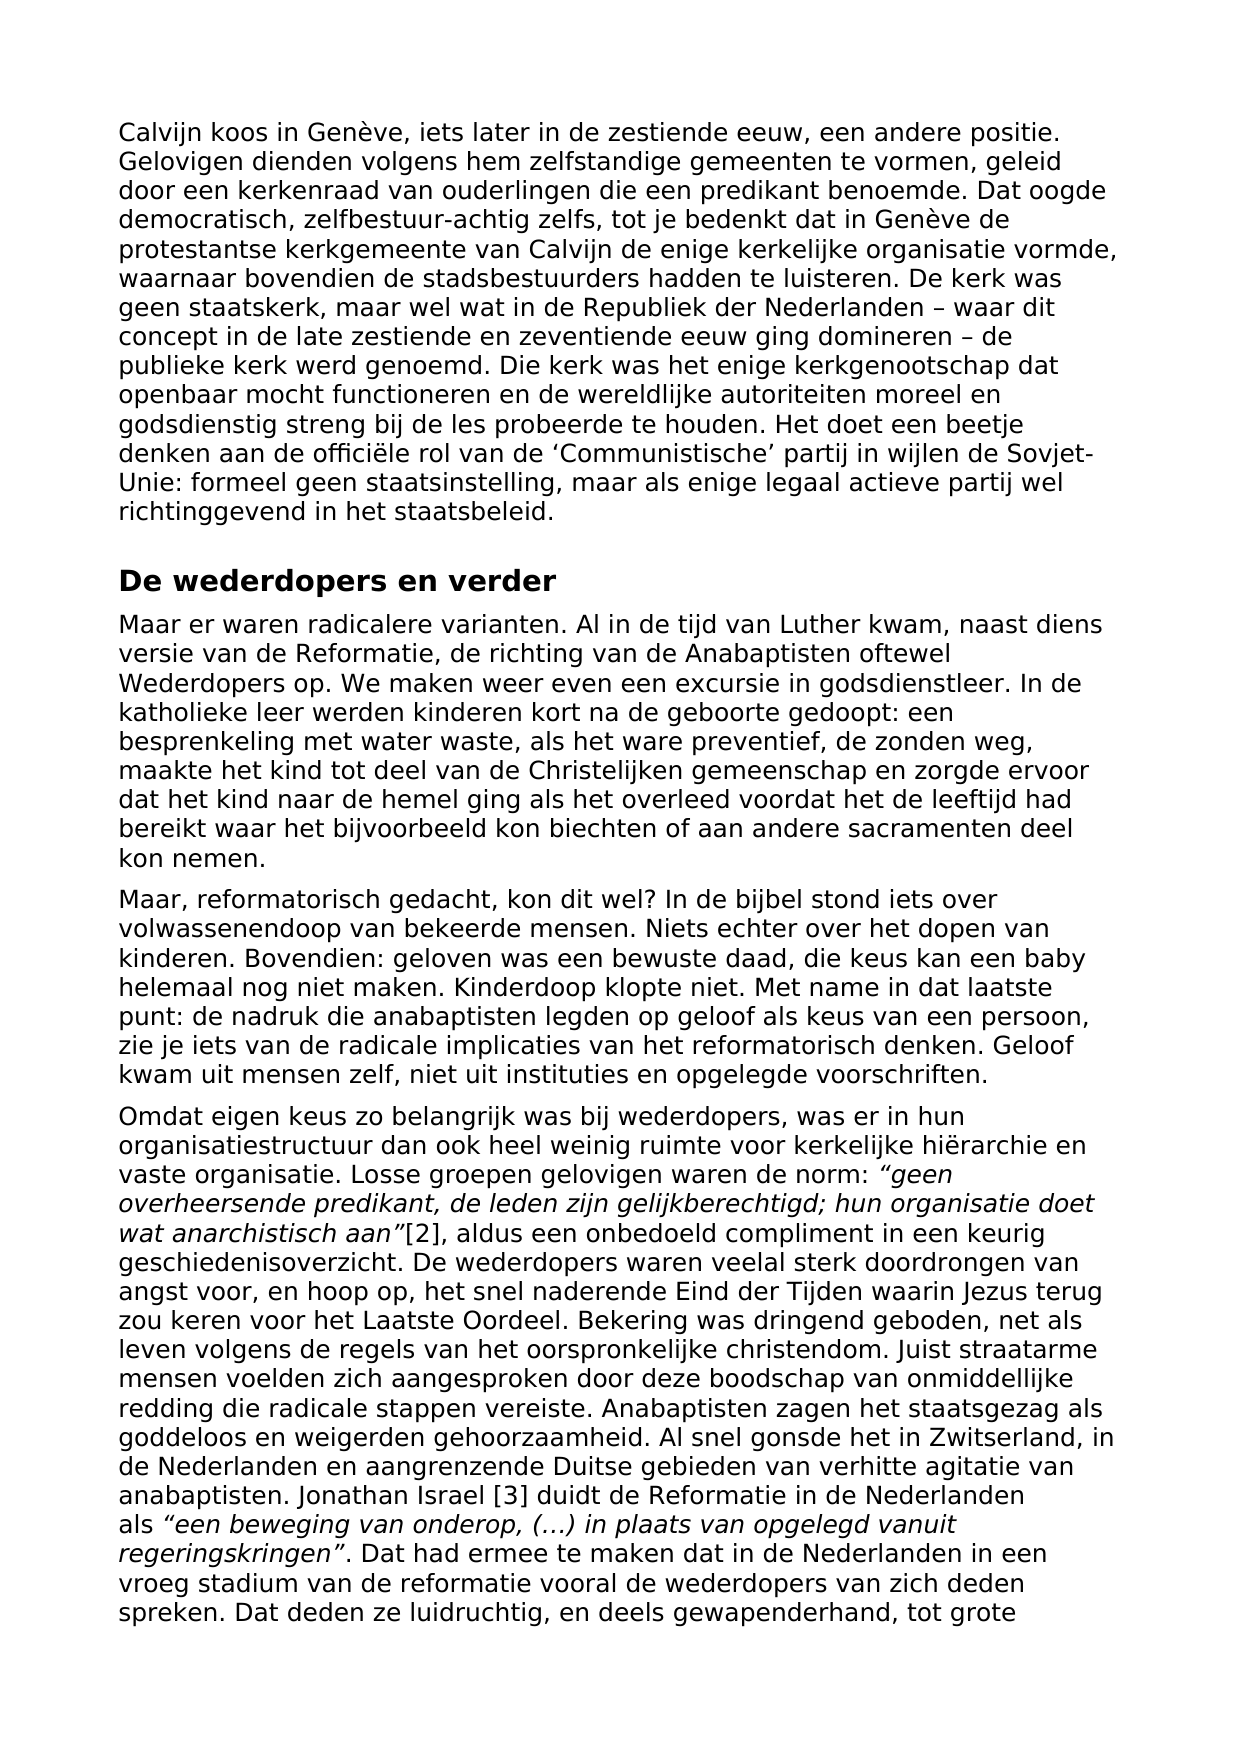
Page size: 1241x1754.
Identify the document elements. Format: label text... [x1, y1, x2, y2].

text Calvijn koos in Genève, iets later in de zestiende eeuw, een andere positie. Gelovigen dienden volgens hem zelfstandige gemeenten te vormen, geleid door een kerkenraad van ouderlingen die een predikant benoemde. Dat oogde democratisch, zelfbestuur-achtig zelfs, tot je bedenkt dat in Genève de protestantse kerkgemeente van Calvijn de enige kerkelijke organisatie vormde, waarnaar bovendien de stadsbestuurders hadden te luisteren. De kerk was geen staatskerk, maar wel wat in de Republiek der Nederlanden – waar dit concept in de late zestiende en zeventiende eeuw ging domineren – de publieke kerk werd genoemd. Die kerk was het enige kerkgenootschap dat openbaar mocht functioneren en de wereldlijke autoriteiten moreel en godsdienstig streng bij de les probeerde te houden. Het doet een beetje denken aan de officiële rol van de ‘Communistische’ partij in wijlen de Sovjet-Unie: formeel geen staatsinstelling, maar als enige legaal actieve partij wel richtinggevend in het staatsbeleid. [118, 118, 1122, 526]
text Maar er waren radicalere varianten. Al in de tijd van Luther kwam, naast diens versie van de Reformatie, de richting van de Anabaptisten oftewel Wederdopers op. We maken weer even een excursie in godsdienstleer. In de katholieke leer werden kinderen kort na de geboorte gedoopt: een besprenkeling met water waste, als het ware preventief, de zonden weg, maakte het kind tot deel van de Christelijken gemeenschap en zorgde ervoor dat het kind naar de hemel ging als het overleed voordat het de leeftijd had bereikt waar het bijvoorbeeld kon biechten of aan andere sacramenten deel kon nemen. [118, 610, 1122, 873]
text Omdat eigen keus zo belangrijk was bij wederdopers, was er in hun organisatiestructuur dan ook heel weinig ruimte voor kerkelijke hiërarchie en vaste organisatie. Losse groepen gelovigen waren de norm: “geen overheersende predikant, de leden zijn gelijkberechtigd; hun organisatie doet wat anarchistisch aan”[2], aldus een onbedoeld compliment in een keurig geschiedenisoverzicht. De wederdopers waren veelal sterk doordrongen van angst voor, en hoop op, het snel naderende Eind der Tijden waarin Jezus terug zou keren voor het Laatste Oordeel. Bekering was dringend geboden, net als leven volgens de regels van het oorspronkelijke christendom. Juist straatarme mensen voelden zich aangesproken door deze boodschap van onmiddellijke redding die radicale stappen vereiste. Anabaptisten zagen het staatsgezag als goddeloos en weigerden gehoorzaamheid. Al snel gonsde het in Zwitserland, in de Nederlanden en aangrenzende Duitse gebieden van verhitte agitatie van anabaptisten. Jonathan Israel [3] duidt de Reformatie in de Nederlanden als “een beweging van onderop, (…) in plaats van opgelegd vanuit regeringskringen”. Dat had ermee te maken dat in de Nederlanden in een vroeg stadium van de reformatie vooral de wederdopers van zich deden spreken. Dat deden ze luidruchtig, en deels gewapenderhand, tot grote [118, 1102, 1122, 1627]
text Maar, reformatorisch gedacht, kon dit wel? In de bijbel stond iets over volwassenendoop van bekeerde mensen. Niets echter over het dopen van kinderen. Bovendien: geloven was een bewuste daad, die keus kan een baby helemaal nog niet maken. Kinderdoop klopte niet. Met name in dat laatste punt: de nadruk die anabaptisten legden op geloof als keus van een persoon, zie je iets van de radicale implicaties van het reformatorisch denken. Geloof kwam uit mensen zelf, niet uit instituties en opgelegde voorschriften. [118, 885, 1122, 1089]
subtitle De wederdopers en verder [118, 564, 1122, 598]
